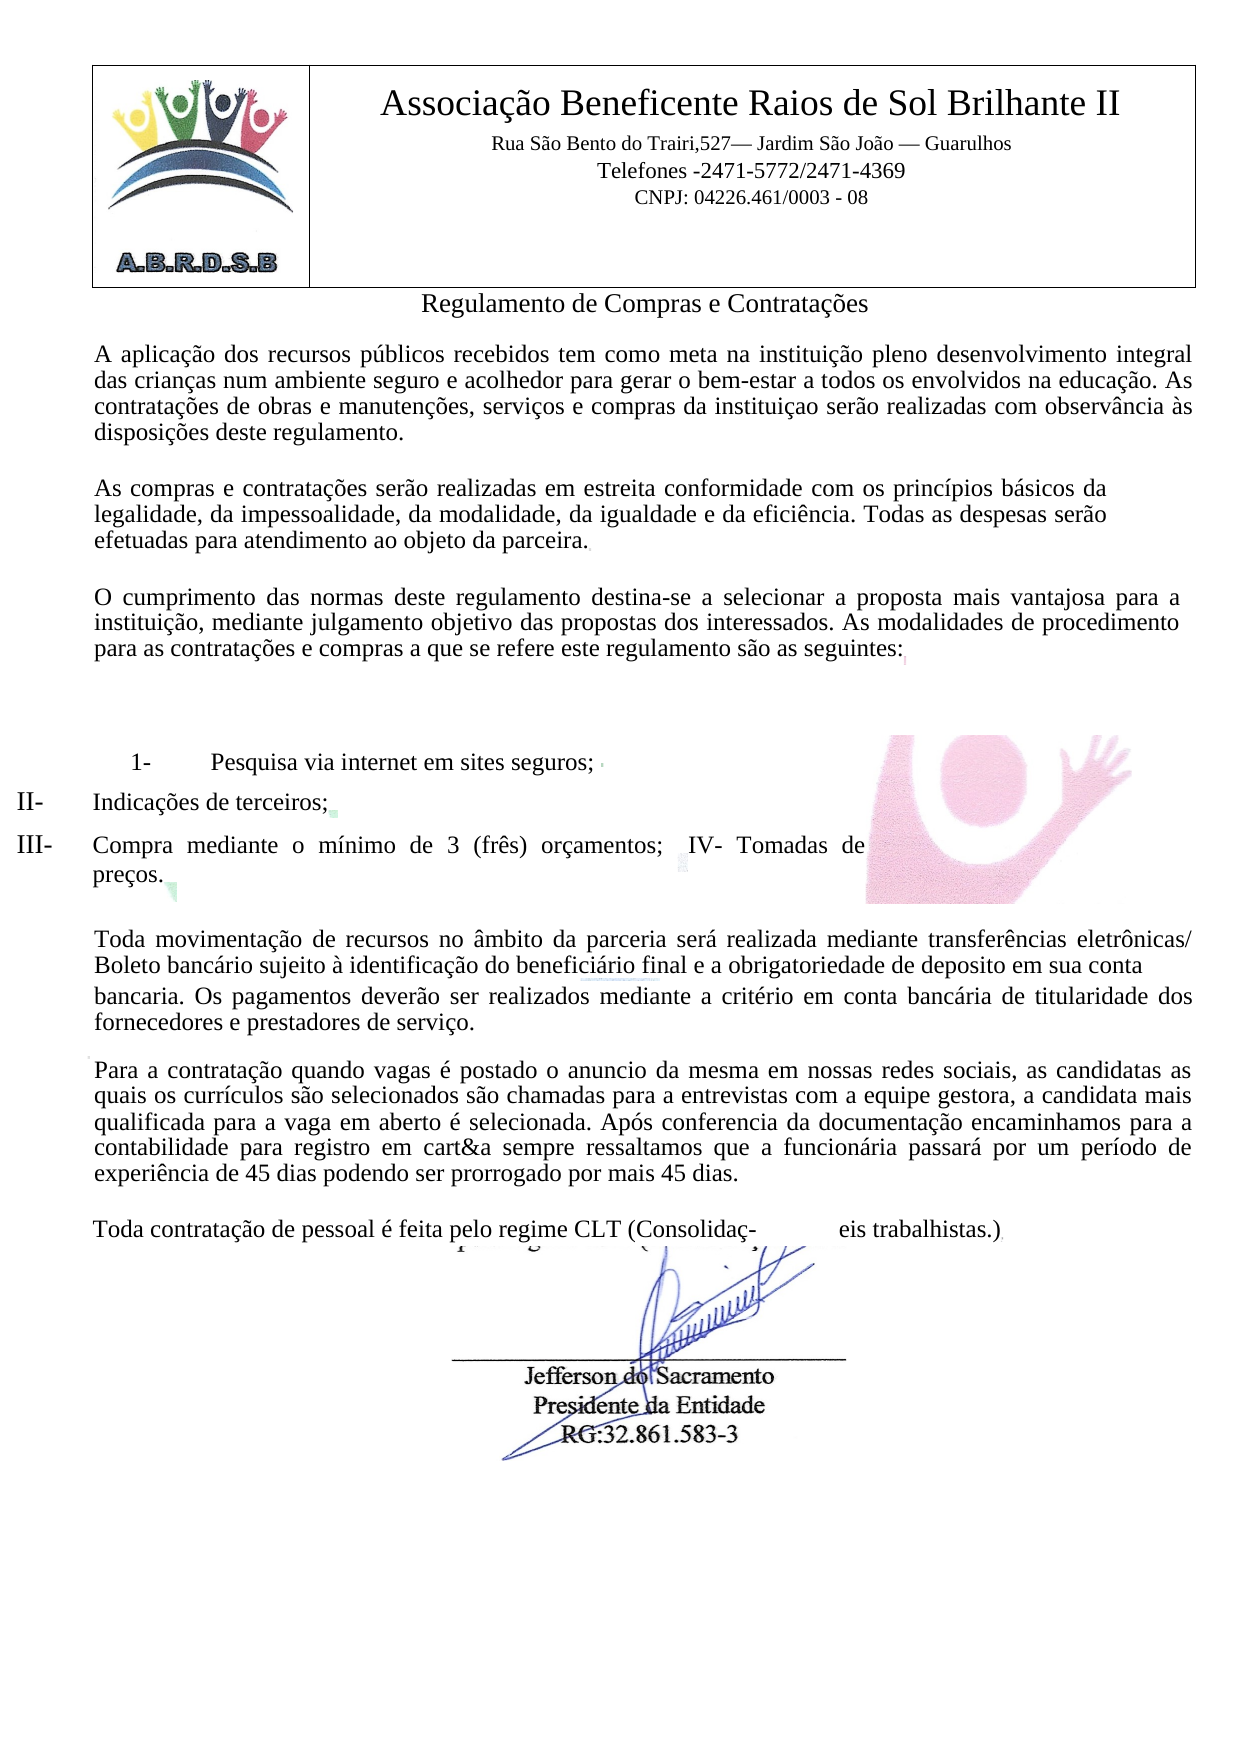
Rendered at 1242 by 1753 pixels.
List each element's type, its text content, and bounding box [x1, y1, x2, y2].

text bancaria. Os pagamentos deverão ser realizados mediante a critério em conta bancária de titularidade dos fornecedores e prestadores de serviço. [94, 984, 1194, 1036]
list Indicações de terceiros; [16, 780, 865, 818]
text O cumprimento das normas deste regulamento destina-se a selecionar a proposta mais vantajosa para a instituição, mediante julgamento objetivo das propostas dos interessados. As modalidades de procedimento para as contratações e compras a que se refere este regulamento são as seguintes: [94, 584, 1181, 665]
list Compra mediante o mínimo de 3 (frês) orçamentos; IV- Tomadas de preços. [16, 822, 865, 901]
text Regulamento de Compras e Contratações [96, 288, 1194, 319]
table_header Associação Beneficente Raios de Sol Brilhante II Rua São Bento do Trairi,527— Jardim São João — Guarulhos Telefones -2471-5772/2471-4369 CNPJ: 04226.461/0003 - 08 [310, 66, 1195, 287]
table_header [93, 66, 309, 287]
text [1132, 749, 1194, 775]
text A aplicação dos recursos públicos recebidos tem como meta na instituição pleno desenvolvimento integral das crianças num ambiente seguro e acolhedor para gerar o bem-estar a todos os envolvidos na educação. As contratações de obras e manutenções, serviços e compras da instituiçao serão realizadas com observância às disposições deste regulamento. [94, 342, 1194, 446]
text Toda movimentação de recursos no âmbito da parceria será realizada mediante transferências eletrônicas/ Boleto bancário sujeito à identificação do beneficiário final e a obrigatoriedade de deposito em sua conta [94, 927, 1194, 979]
text Para a contratação quando vagas é postado o anuncio da mesma em nossas redes sociais, as candidatas as quais os currículos são selecionados são chamadas para a entrevistas com a equipe gestora, a candidata mais qualificada para a vaga em aberto é selecionada. Após conferencia da documentação encaminhamos para a contabilidade para registro em cart&a sempre ressaltamos que a funcionária passará por um período de experiência de 45 dias podendo ser prorrogado por mais 45 dias. [94, 1058, 1194, 1187]
text 1- Pesquisa via internet em sites seguros; [92, 749, 865, 775]
text Toda contratação de pessoal é feita pelo regime CLT (Consolidaç- eis trabalhistas.) [92, 1217, 1194, 1242]
text As compras e contratações serão realizadas em estreita conformidade com os princípios básicos da legalidade, da impessoalidade, da modalidade, da igualdade e da eficiência. Todas as despesas serão efetuadas para atendimento ao objeto da parceira. [94, 476, 1108, 554]
